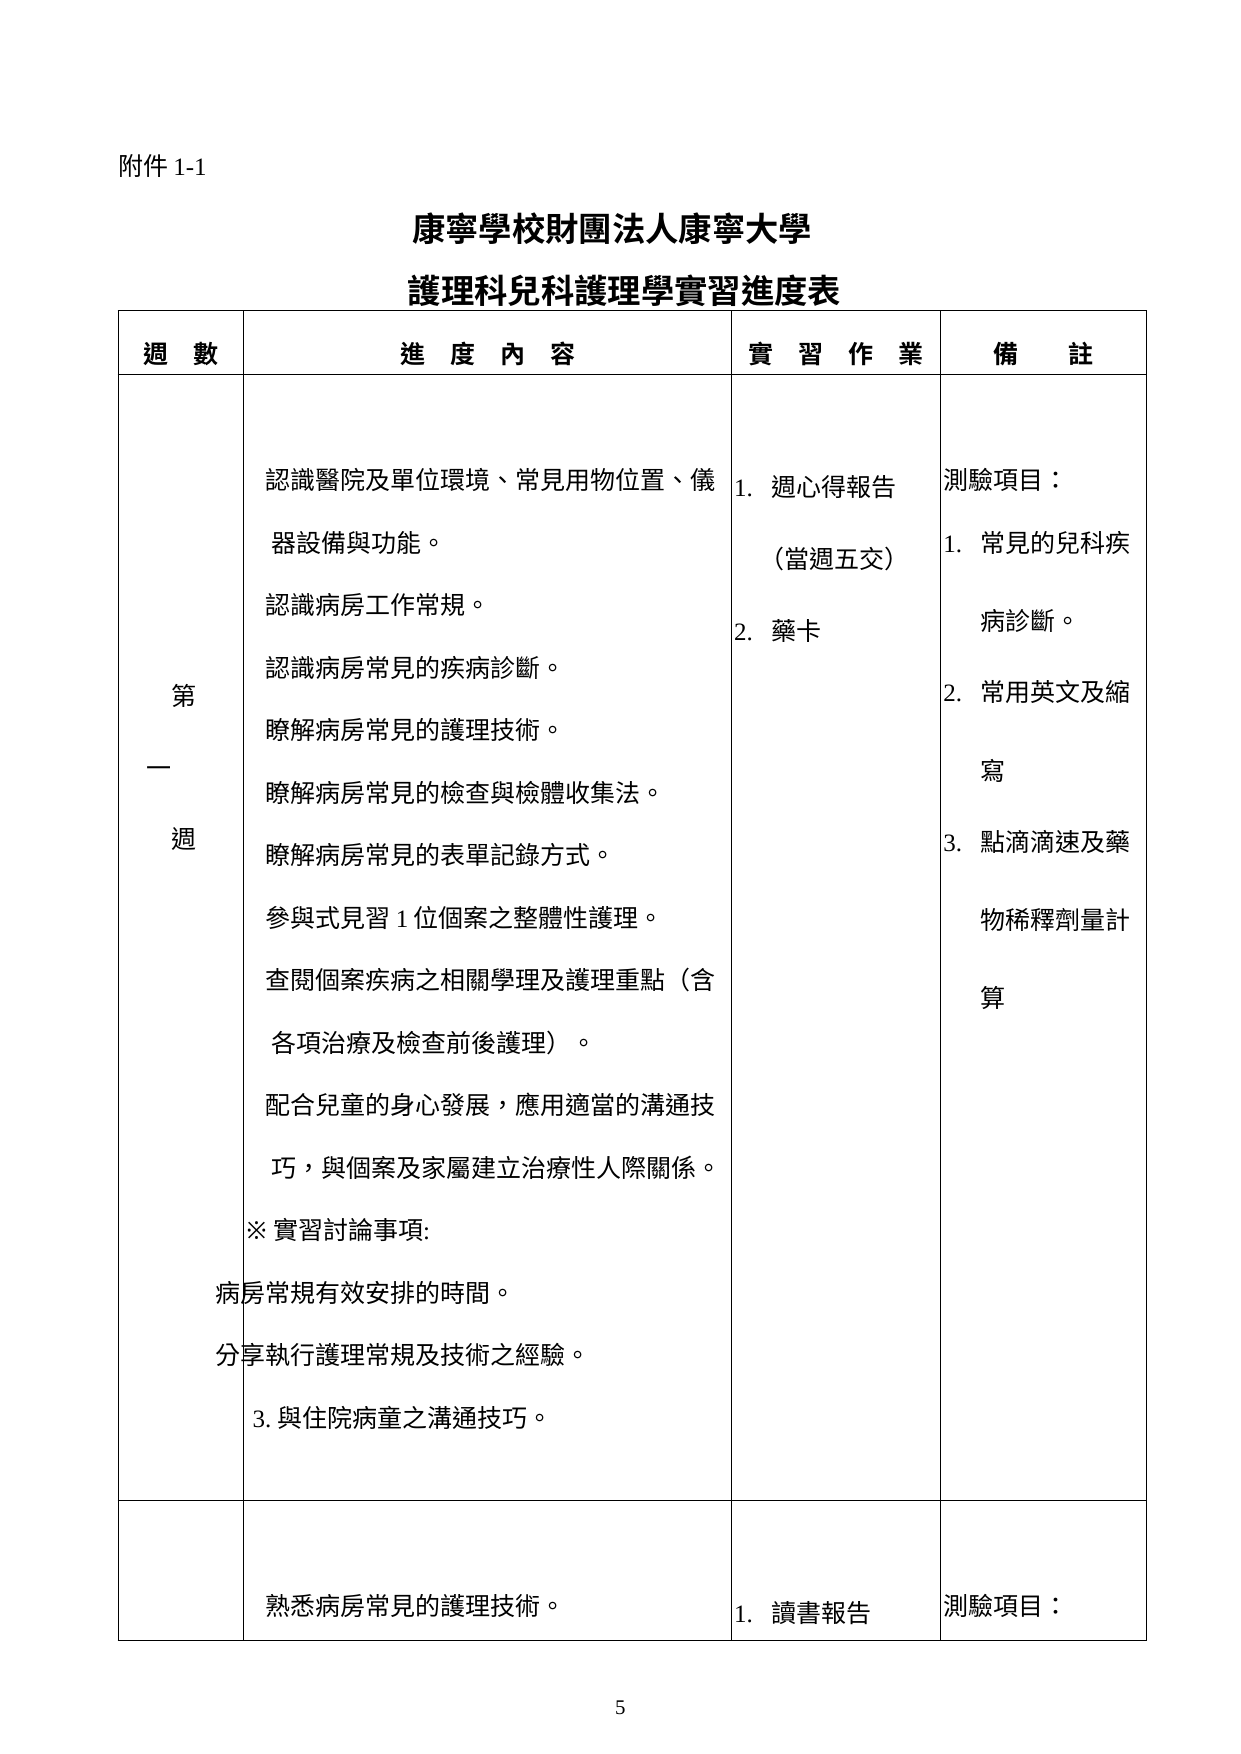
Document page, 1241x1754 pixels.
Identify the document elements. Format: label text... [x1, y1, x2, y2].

table_cell 週心得報告 （當週五交） 藥卡 [732, 375, 940, 1499]
table_header 週 數 [119, 311, 243, 373]
table_cell 讀書報告 藥卡 週心得報告（當週五交） [732, 1501, 940, 1640]
table_header 備 註 [941, 311, 1146, 373]
table_header 實 習 作 業 [732, 311, 940, 373]
table_cell 熟悉病房常見的護理技術。 [244, 1501, 731, 1640]
table_cell [119, 1501, 243, 1640]
text 護理科兒科護理學實習進度表 [118, 247, 1122, 310]
table_cell 測驗項目： 兒科常用藥物 檢驗項目名稱及參考值 [941, 1501, 1146, 1640]
text 附件1-1 [118, 122, 1122, 185]
text 康寧學校財團法人康寧大學 [118, 185, 1122, 247]
table_cell 第 一 週 [119, 375, 243, 1499]
table_header 進 度 內 容 [244, 311, 731, 373]
table_cell 測驗項目： 常見的兒科疾病診斷。 常用英文及縮寫 點滴滴速及藥物稀釋劑量計算 [941, 375, 1146, 1499]
table_cell 認識醫院及單位環境、常見用物位置、儀器設備與功能。 認識病房工作常規。 認識病房常見的疾病診斷。 瞭解病房常見的護理技術。 瞭解病房常見的檢查與檢體收集法。 瞭解病房常見的表單記錄方式。 參與式見習1位個案之整體性護理。 查閱個案疾病之相關學理及護理重點（含各項治療及檢查前後護理）。 配合兒童的身心發展，應用適當的溝通技巧，與個案及家屬建立治療性人際關係。 ※ 實習討論事項: 病房常規有效安排的時間。 分享執行護理常規及技術之經驗。 3. 與住院病童之溝通技巧。 [244, 375, 731, 1499]
